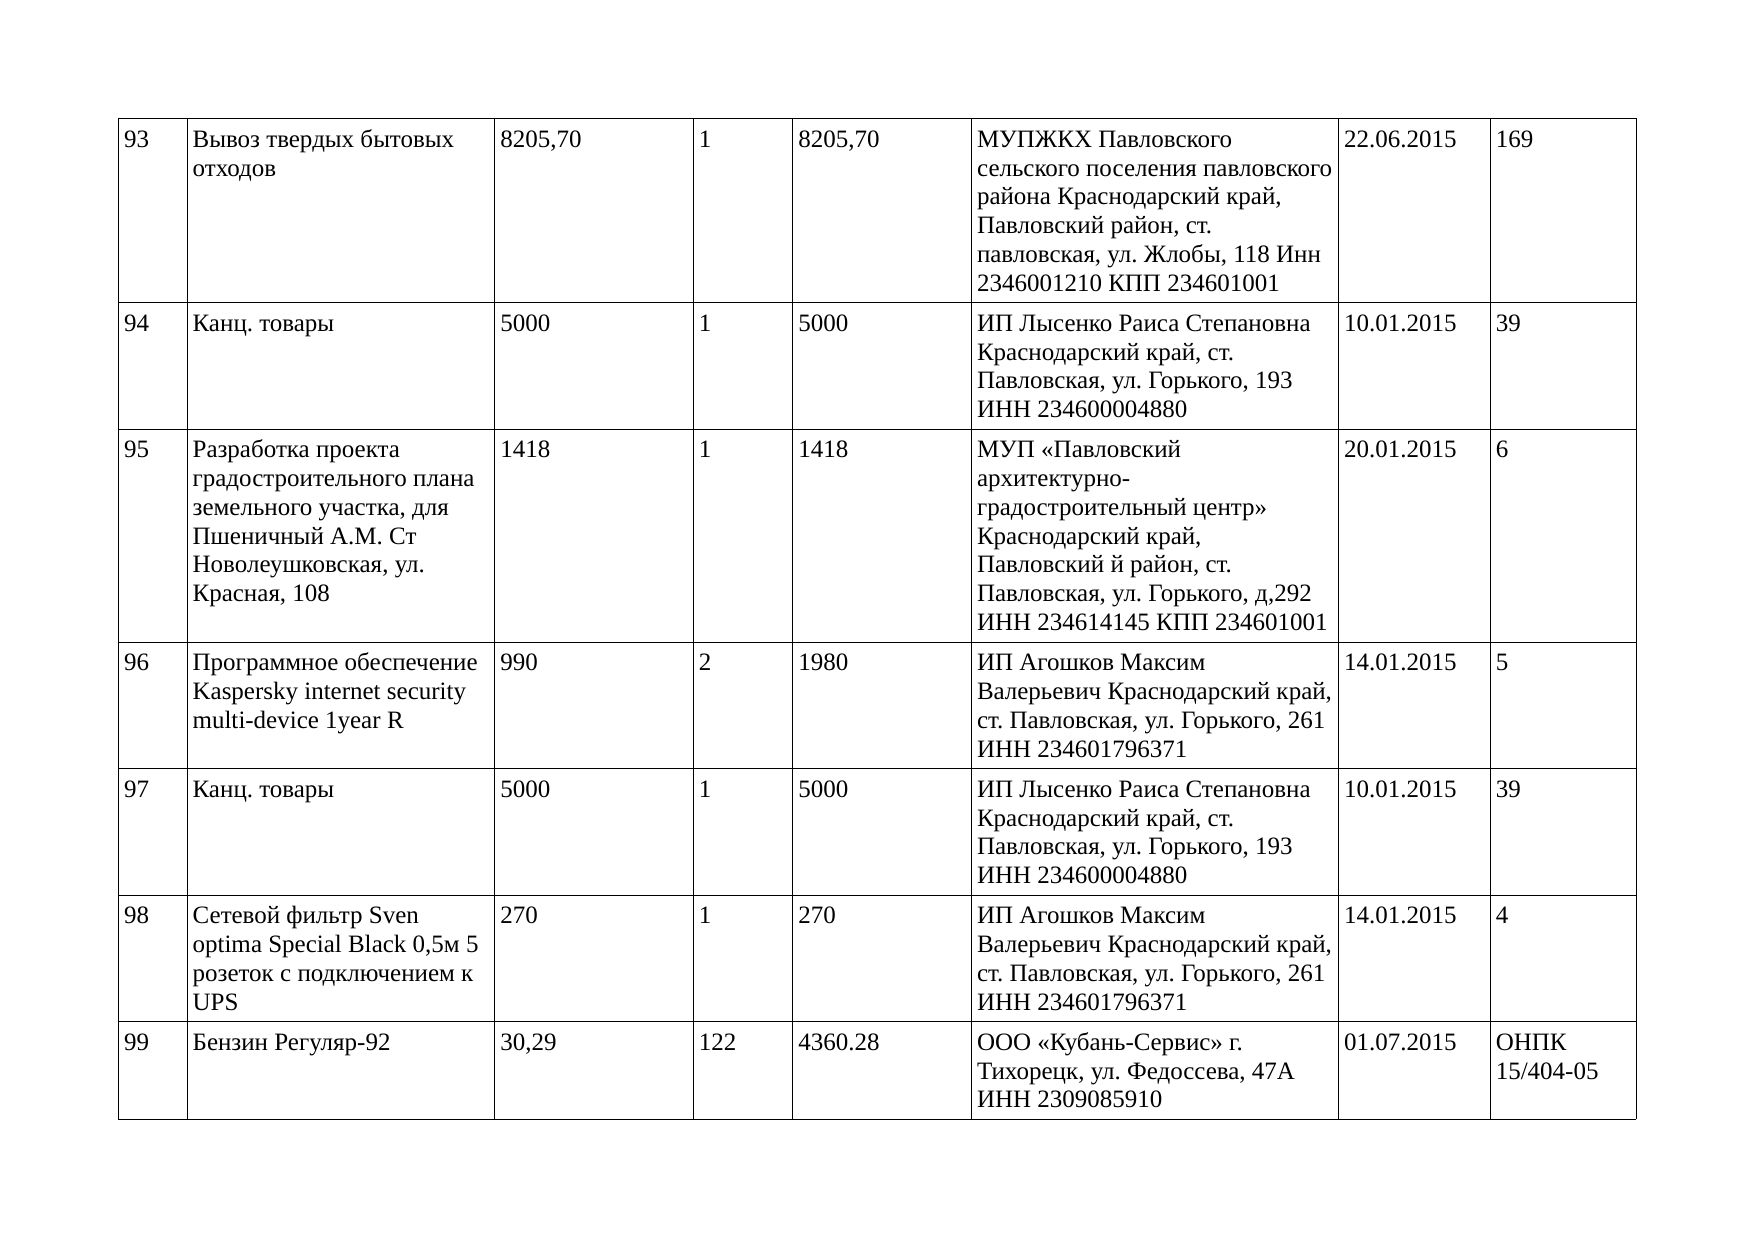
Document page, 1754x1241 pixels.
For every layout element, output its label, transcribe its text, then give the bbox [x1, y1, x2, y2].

table_cell 93 [119, 119, 187, 302]
table_cell 270 [495, 896, 693, 1021]
table_cell 39 [1491, 303, 1636, 429]
table_cell 1 [694, 769, 792, 895]
table_cell 1980 [793, 643, 971, 768]
table_cell Программное обеспечение Kaspersky internet security multi-device 1year R [188, 643, 494, 768]
table_cell 990 [495, 643, 693, 768]
table_cell 5000 [793, 303, 971, 429]
table_cell 30,29 [495, 1022, 693, 1119]
table_cell 5000 [495, 303, 693, 429]
table_cell 4360,28 [793, 1022, 971, 1119]
table_cell 39 [1491, 769, 1636, 895]
table_cell 1 [694, 119, 792, 302]
table_cell 1 [694, 896, 792, 1021]
table_cell ИП Агошков Максим Валерьевич Краснодарский край, ст. Павловская, ул. Горького, 261 ИНН 234601796371 [972, 643, 1338, 768]
table_cell Разработка проекта градостроительного плана земельного участка, для Пшеничный А.М. Ст Новолеушковская, ул. Красная, 108 [188, 430, 494, 642]
table_cell Бензин Регуляр-92 [188, 1022, 494, 1119]
table_cell 169 [1491, 119, 1636, 302]
table_cell Вывоз твердых бытовых отходов [188, 119, 494, 302]
table_cell 22.06.2015 [1339, 119, 1490, 302]
table_cell Канц. товары [188, 769, 494, 895]
table_cell 20.01.2015 [1339, 430, 1490, 642]
table_cell ОНПК 15/404-05 [1491, 1022, 1636, 1119]
table_cell 14.01.2015 [1339, 643, 1490, 768]
table_cell 122 [694, 1022, 792, 1119]
table_cell 95 [119, 430, 187, 642]
table_cell 1418 [495, 430, 693, 642]
table_cell Сетевой фильтр Sven optima Special Black 0,5м 5 розеток с подключением к UPS [188, 896, 494, 1021]
table_cell 1418 [793, 430, 971, 642]
table_cell 98 [119, 896, 187, 1021]
table_cell 1 [694, 430, 792, 642]
table_cell 14.01.2015 [1339, 896, 1490, 1021]
table_cell ИП Лысенко Раиса Степановна Краснодарский край, ст. Павловская, ул. Горького, 193 ИНН 234600004880 [972, 303, 1338, 429]
table_cell 4 [1491, 896, 1636, 1021]
table_cell 5000 [495, 769, 693, 895]
table_cell 1 [694, 303, 792, 429]
table_cell МУП «Павловский архитектурно-градостроительный центр» Краснодарский край, Павловский й район, ст. Павловская, ул. Горького, д,292 ИНН 234614145 КПП 234601001 [972, 430, 1338, 642]
table_cell 01.07.2015 [1339, 1022, 1490, 1119]
table_cell ООО «Кубань-Сервис» г. Тихорецк, ул. Федоссева, 47А ИНН 2309085910 [972, 1022, 1338, 1119]
table_cell ИП Лысенко Раиса Степановна Краснодарский край, ст. Павловская, ул. Горького, 193 ИНН 234600004880 [972, 769, 1338, 895]
table_cell МУПЖКХ Павловского сельского поселения павловского района Краснодарский край, Павловский район, ст. павловская, ул. Жлобы, 118 Инн 2346001210 КПП 234601001 [972, 119, 1338, 302]
table_cell ИП Агошков Максим Валерьевич Краснодарский край, ст. Павловская, ул. Горького, 261 ИНН 234601796371 [972, 896, 1338, 1021]
table_cell 96 [119, 643, 187, 768]
table_cell 270 [793, 896, 971, 1021]
table_cell 5 [1491, 643, 1636, 768]
table_cell 10.01.2015 [1339, 769, 1490, 895]
table_cell 2 [694, 643, 792, 768]
table_cell 94 [119, 303, 187, 429]
table_cell Канц. товары [188, 303, 494, 429]
table_cell 97 [119, 769, 187, 895]
table_cell 8205,70 [793, 119, 971, 302]
table_cell 10.01.2015 [1339, 303, 1490, 429]
table_cell 8205,70 [495, 119, 693, 302]
table_cell 5000 [793, 769, 971, 895]
table_cell 99 [119, 1022, 187, 1119]
table_cell 6 [1491, 430, 1636, 642]
